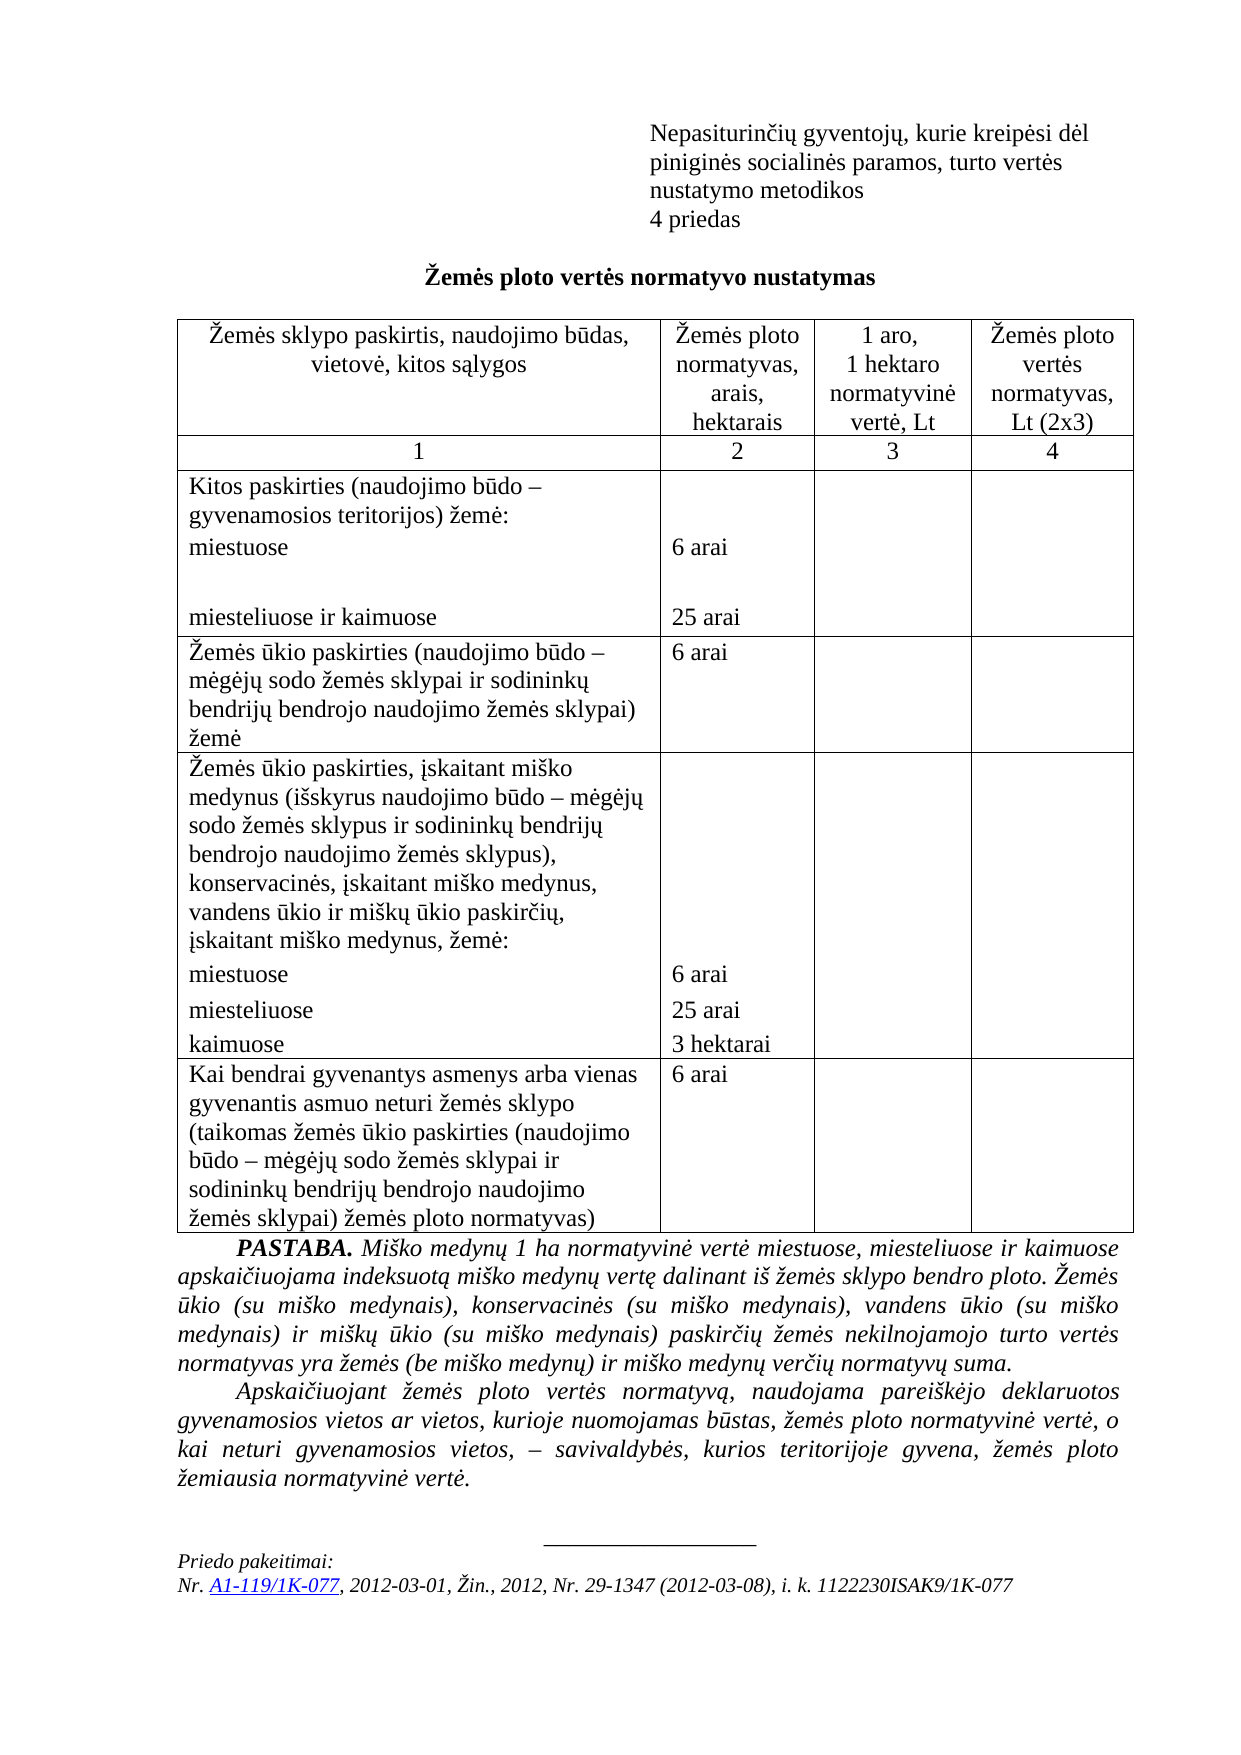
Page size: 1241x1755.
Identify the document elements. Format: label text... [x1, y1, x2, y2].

text nustatymo metodikos [649, 176, 1122, 204]
table_cell miesteliuose [178, 994, 660, 1028]
table_cell 3 hektarai [661, 1028, 814, 1058]
text Nr. A1-119/1K-077, 2012-03-01, Žin., 2012, Nr. 29-1347 (2012-03-08), i. k. 1122230ISAK9/1K-077 [177, 1573, 1122, 1597]
table_cell 2 [661, 436, 814, 470]
table_cell Žemės ūkio paskirties, įskaitant miško medynus (išskyrus naudojimo būdo – mėgėjų sodo žemės sklypus ir sodininkų bendrijų bendrojo naudojimo žemės sklypus), konservacinės, įskaitant miško medynus, vandens ūkio ir miškų ūkio paskirčių, įskaitant miško medynus, žemė: [178, 753, 660, 958]
table_header Žemės sklypo paskirtis, naudojimo būdas, vietovė, kitos sąlygos [178, 320, 660, 435]
table_cell [815, 637, 971, 752]
text Nepasiturinčių gyventojų, kurie kreipėsi dėl [649, 118, 1122, 147]
table_cell [815, 1059, 971, 1232]
table_cell 6 arai [661, 958, 814, 994]
table_cell 25 arai [661, 994, 814, 1028]
table_cell [972, 1059, 1133, 1232]
table_cell miestuose [178, 531, 660, 601]
table_cell [815, 753, 971, 1058]
table_cell [661, 471, 814, 531]
text Priedo pakeitimai: [177, 1549, 1122, 1573]
table_cell miesteliuose ir kaimuose [178, 601, 660, 636]
text apskaičiuojant žemės ploto vertės normatyvą, naudojama pareiškėjo deklaruotos gyvenamosios vietos ar vietos, kurioje nuomojamas būstas, žemės ploto normatyvinė vertė, o kai neturi gyvenamosios vietos, – savivaldybės, kurios teritorijoje gyvena, žemės ploto žemiausia normatyvinė vertė. [177, 1376, 1122, 1491]
table_cell Kitos paskirties (naudojimo būdo – gyvenamosios teritorijos) žemė: [178, 471, 660, 531]
table_cell 6 arai [661, 1059, 814, 1232]
table_header 1 aro, 1 hektaro normatyvinė vertė, Lt [815, 320, 971, 435]
table_cell [972, 753, 1133, 1058]
table_cell [972, 637, 1133, 752]
table_cell Kai bendrai gyvenantys asmenys arba vienas gyvenantis asmuo neturi žemės sklypo (taikomas žemės ūkio paskirties (naudojimo būdo – mėgėjų sodo žemės sklypai ir sodininkų bendrijų bendrojo naudojimo žemės sklypai) žemės ploto normatyvas) [178, 1059, 660, 1232]
table_header Žemės ploto vertės normatyvas, Lt (2x3) [972, 320, 1133, 435]
table_cell 1 [178, 436, 660, 470]
table_cell Žemės ūkio paskirties (naudojimo būdo – mėgėjų sodo žemės sklypai ir sodininkų bendrijų bendrojo naudojimo žemės sklypai) žemė [178, 637, 660, 752]
text PASTABA. miško medynų 1 ha normatyvinė vertė miestuose, miesteliuose ir kaimuose apskaičiuojama indeksuotą miško medynų vertę dalinant iš žemės sklypo bendro ploto. Žemės ūkio (su miško medynais), konservacinės (su miško medynais), vandens ūkio (su miško medynais) ir miškų ūkio (su miško medynais) paskirčių žemės nekilnojamojo turto vertės normatyvas yra žemės (be miško medynų) ir miško medynų verčių normatyvų suma. [177, 1233, 1122, 1376]
text piniginės socialinės paramos, turto vertės [649, 147, 1122, 176]
text _________________ [177, 1520, 1122, 1549]
table_cell miestuose [178, 958, 660, 994]
table_cell [661, 753, 814, 958]
table_header Žemės ploto normatyvas, arais, hektarais [661, 320, 814, 435]
text Žemės ploto vertės normatyvo nustatymas [177, 262, 1122, 291]
table_cell [815, 471, 971, 636]
table_cell [972, 471, 1133, 636]
table_cell 6 arai [661, 531, 814, 601]
table_cell kaimuose [178, 1028, 660, 1058]
table_cell 6 arai [661, 637, 814, 752]
table_cell 25 arai [661, 601, 814, 636]
table_cell 3 [815, 436, 971, 470]
text 4 priedas [649, 204, 1122, 233]
table_cell 4 [972, 436, 1133, 470]
